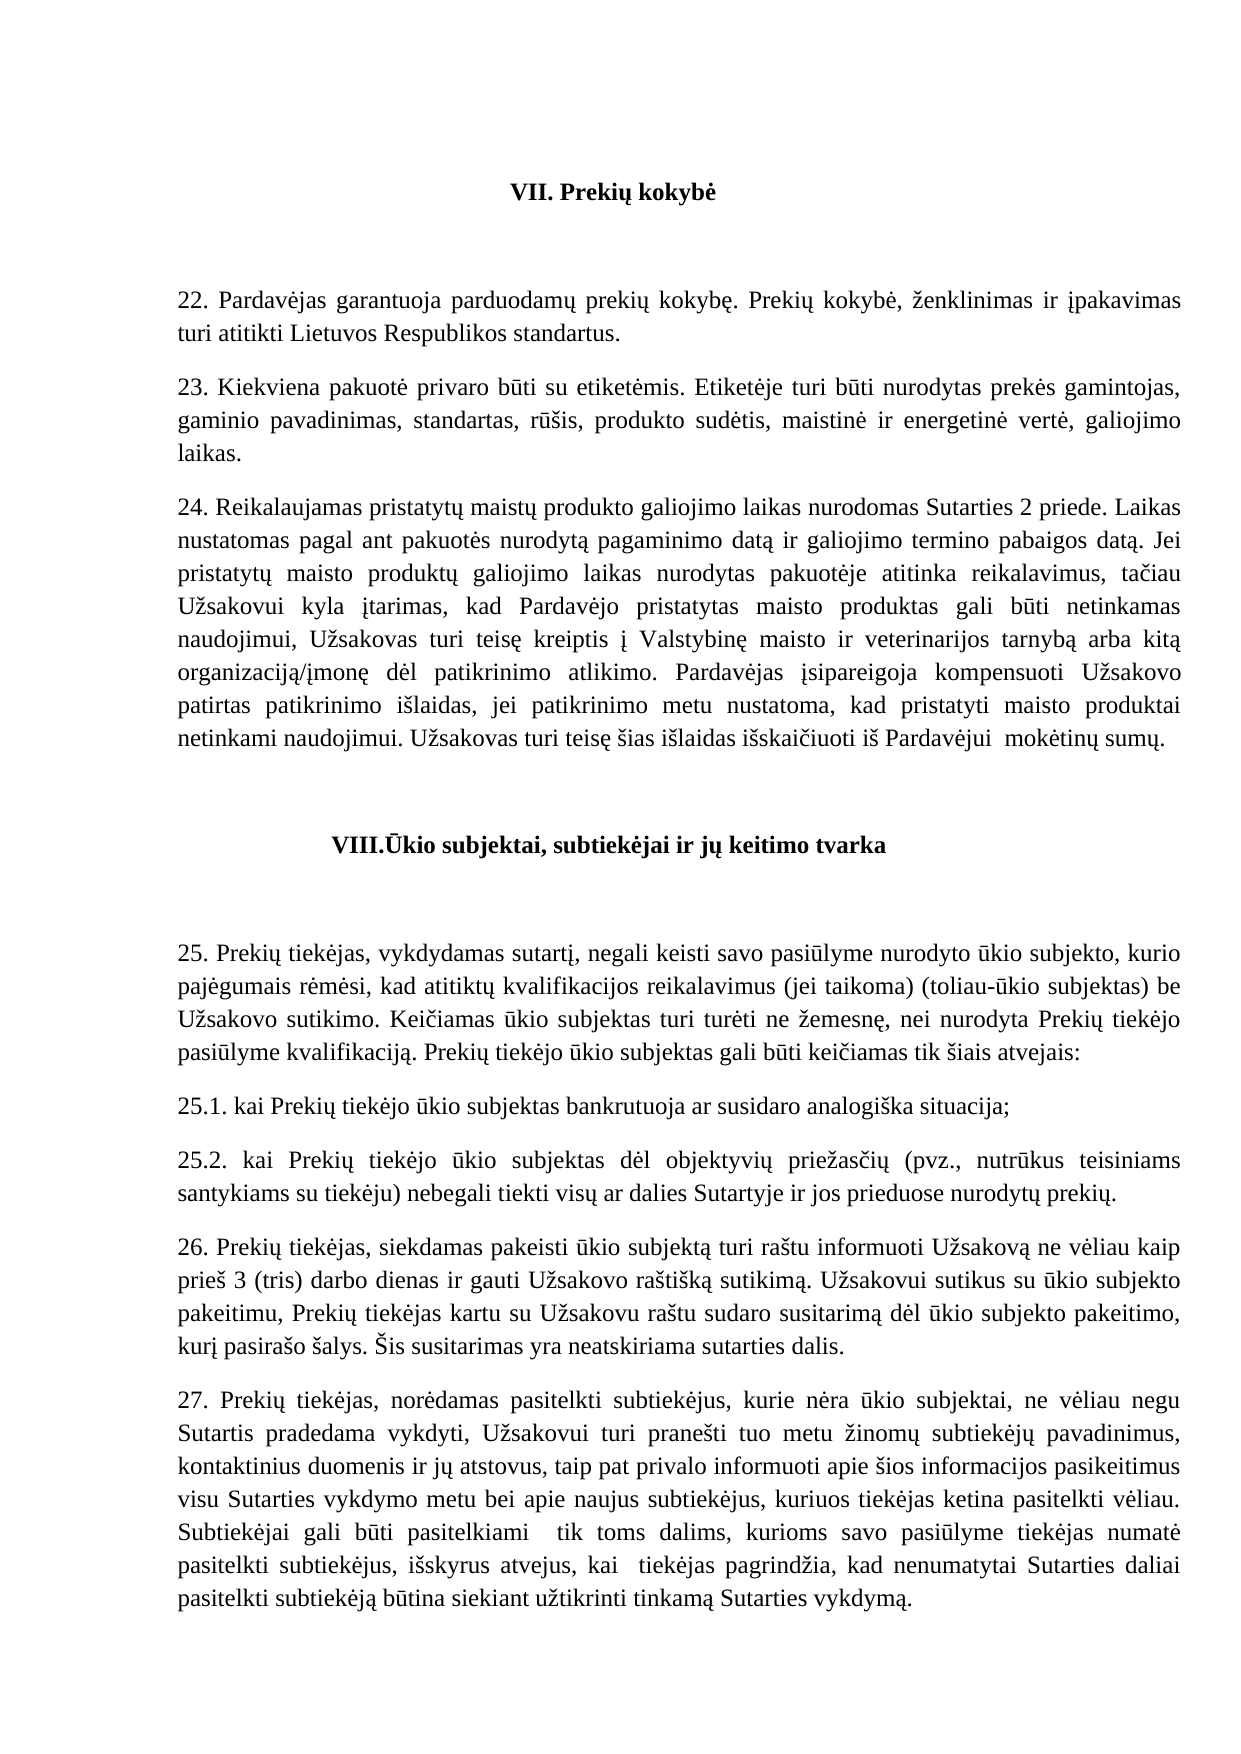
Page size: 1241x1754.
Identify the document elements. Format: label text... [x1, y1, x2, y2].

text VIII.Ūkio subjektai, subtiekėjai ir jų keitimo tvarka [177, 831, 1182, 859]
text 23. Kiekviena pakuotė privaro būti su etiketėmis. Etiketėje turi būti nurodytas prekės gamintojas, gaminio pavadinimas, standartas, rūšis, produkto sudėtis, maistinė ir energetinė vertė, galiojimo laikas. [177, 372, 1182, 467]
text 27. Prekių tiekėjas, norėdamas pasitelkti subtiekėjus, kurie nėra ūkio subjektai, ne vėliau negu Sutartis pradedama vykdyti, Užsakovui turi pranešti tuo metu žinomų subtiekėjų pavadinimus, kontaktinius duomenis ir jų atstovus, taip pat privalo informuoti apie šios informacijos pasikeitimus visu Sutarties vykdymo metu bei apie naujus subtiekėjus, kuriuos tiekėjas ketina pasitelkti vėliau. Subtiekėjai gali būti pasitelkiami tik toms dalims, kurioms savo pasiūlyme tiekėjas numatė pasitelkti subtiekėjus, išskyrus atvejus, kai tiekėjas pagrindžia, kad nenumatytai Sutarties daliai pasitelkti subtiekėją būtina siekiant užtikrinti tinkamą Sutarties vykdymą. [177, 1385, 1182, 1612]
text 22. Pardavėjas garantuoja parduodamų prekių kokybę. Prekių kokybė, ženklinimas ir įpakavimas turi atitikti Lietuvos Respublikos standartus. [177, 285, 1182, 347]
text 26. Prekių tiekėjas, siekdamas pakeisti ūkio subjektą turi raštu informuoti Užsakovą ne vėliau kaip prieš 3 (tris) darbo dienas ir gauti Užsakovo raštišką sutikimą. Užsakovui sutikus su ūkio subjekto pakeitimu, Prekių tiekėjas kartu su Užsakovu raštu sudaro susitarimą dėl ūkio subjekto pakeitimo, kurį pasirašo šalys. Šis susitarimas yra neatskiriama sutarties dalis. [177, 1232, 1182, 1360]
text 24. Reikalaujamas pristatytų maistų produkto galiojimo laikas nurodomas Sutarties 2 priede. Laikas nustatomas pagal ant pakuotės nurodytą pagaminimo datą ir galiojimo termino pabaigos datą. Jei pristatytų maisto produktų galiojimo laikas nurodytas pakuotėje atitinka reikalavimus, tačiau Užsakovui kyla įtarimas, kad Pardavėjo pristatytas maisto produktas gali būti netinkamas naudojimui, Užsakovas turi teisę kreiptis į Valstybinę maisto ir veterinarijos tarnybą arba kitą organizaciją/įmonę dėl patikrinimo atlikimo. Pardavėjas įsipareigoja kompensuoti Užsakovo patirtas patikrinimo išlaidas, jei patikrinimo metu nustatoma, kad pristatyti maisto produktai netinkami naudojimui. Užsakovas turi teisę šias išlaidas išskaičiuoti iš Pardavėjui mokėtinų sumų. [177, 492, 1182, 752]
text 25.2. kai Prekių tiekėjo ūkio subjektas dėl objektyvių priežasčių (pvz., nutrūkus teisiniams santykiams su tiekėju) nebegali tiekti visų ar dalies Sutartyje ir jos prieduose nurodytų prekių. [177, 1145, 1182, 1207]
text VII. Prekių kokybė [177, 177, 1182, 206]
text 25. Prekių tiekėjas, vykdydamas sutartį, negali keisti savo pasiūlyme nurodyto ūkio subjekto, kurio pajėgumais rėmėsi, kad atitiktų kvalifikacijos reikalavimus (jei taikoma) (toliau-ūkio subjektas) be Užsakovo sutikimo. Keičiamas ūkio subjektas turi turėti ne žemesnę, nei nurodyta Prekių tiekėjo pasiūlyme kvalifikaciją. Prekių tiekėjo ūkio subjektas gali būti keičiamas tik šiais atvejais: [177, 938, 1182, 1066]
text 25.1. kai Prekių tiekėjo ūkio subjektas bankrutuoja ar susidaro analogiška situacija; [177, 1091, 1182, 1120]
